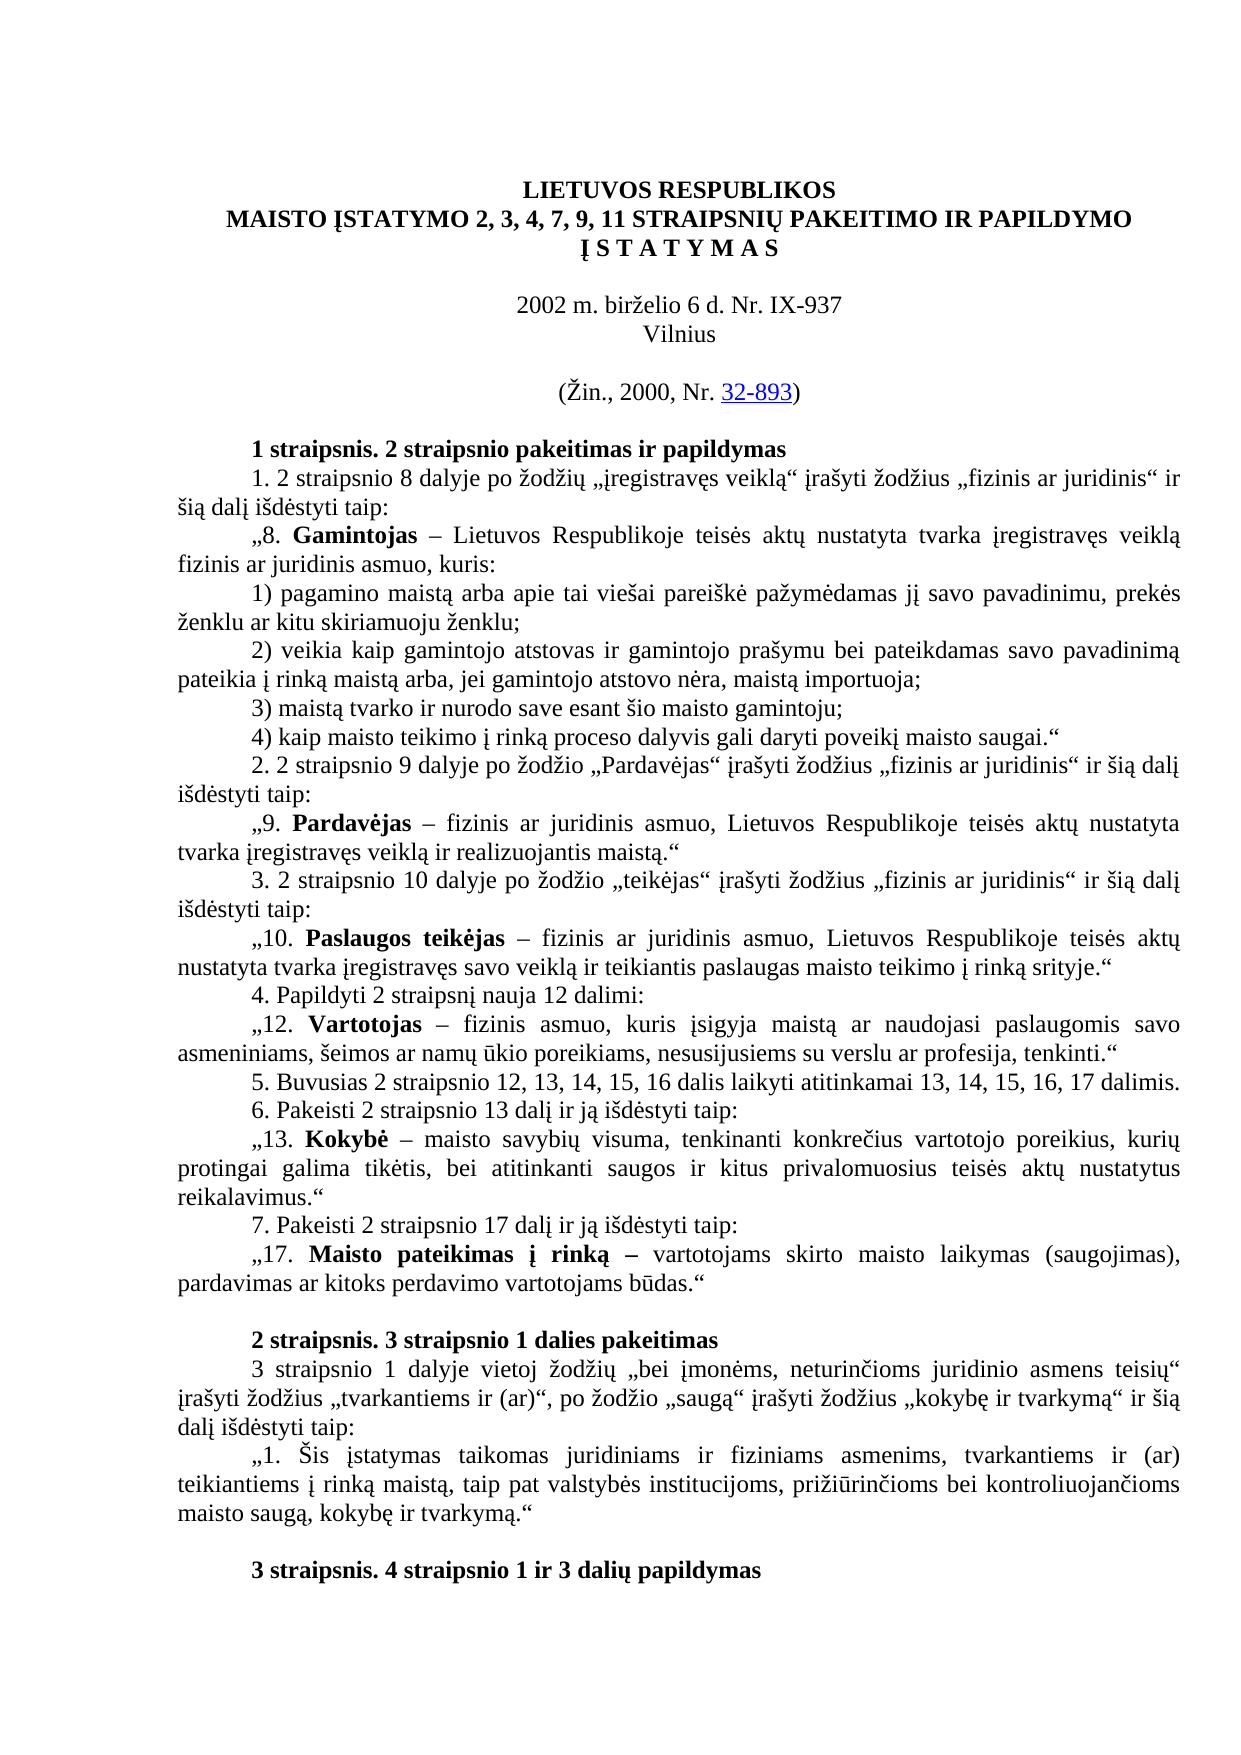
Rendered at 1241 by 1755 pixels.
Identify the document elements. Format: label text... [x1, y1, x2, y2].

text 2) veikia kaip gamintojo atstovas ir gamintojo prašymu bei pateikdamas savo pavadinimą pateikia į rinką maistą arba, jei gamintojo atstovo nėra, maistą importuoja; [177, 636, 1181, 693]
text „8. Gamintojas – Lietuvos Respublikoje teisės aktų nustatyta tvarka įregistravęs veiklą fizinis ar juridinis asmuo, kuris: [177, 521, 1181, 578]
text Vilnius [177, 319, 1181, 348]
text 4) kaip maisto teikimo į rinką proceso dalyvis gali daryti poveikį maisto saugai.“ [177, 722, 1181, 751]
text 3 straipsnio 1 dalyje vietoj žodžių „bei įmonėms, neturinčioms juridinio asmens teisių“ įrašyti žodžius „tvarkantiems ir (ar)“, po žodžio „saugą“ įrašyti žodžius „kokybę ir tvarkymą“ ir šią dalį išdėstyti taip: [177, 1354, 1181, 1441]
text 2 straipsnis. 3 straipsnio 1 dalies pakeitimas [177, 1326, 1181, 1354]
text „17. Maisto pateikimas į rinką – vartotojams skirto maisto laikymas (saugojimas), pardavimas ar kitoks perdavimo vartotojams būdas.“ [177, 1239, 1181, 1297]
text 1. 2 straipsnio 8 dalyje po žodžių „įregistravęs veiklą“ įrašyti žodžius „fizinis ar juridinis“ ir šią dalį išdėstyti taip: [177, 463, 1181, 521]
text (Žin., 2000, Nr. 32-893) [177, 377, 1181, 406]
text 7. Pakeisti 2 straipsnio 17 dalį ir ją išdėstyti taip: [177, 1211, 1181, 1239]
text Į S T A T Y M A S [177, 233, 1181, 262]
text 1 straipsnis. 2 straipsnio pakeitimas ir papildymas [177, 434, 1181, 463]
text „12. Vartotojas – fizinis asmuo, kuris įsigyja maistą ar naudojasi paslaugomis savo asmeniniams, šeimos ar namų ūkio poreikiams, nesusijusiems su verslu ar profesija, tenkinti.“ [177, 1009, 1181, 1067]
text 3) maistą tvarko ir nurodo save esant šio maisto gamintoju; [177, 693, 1181, 722]
text MAISTO ĮSTATYMO 2, 3, 4, 7, 9, 11 STRAIPSNIŲ PAKEITIMO IR PAPILDYMO [177, 204, 1181, 233]
text 2002 m. birželio 6 d. Nr. IX-937 [177, 291, 1181, 319]
text „13. Kokybė – maisto savybių visuma, tenkinanti konkrečius vartotojo poreikius, kurių protingai galima tikėtis, bei atitinkanti saugos ir kitus privalomuosius teisės aktų nustatytus reikalavimus.“ [177, 1124, 1181, 1211]
text 2. 2 straipsnio 9 dalyje po žodžio „Pardavėjas“ įrašyti žodžius „fizinis ar juridinis“ ir šią dalį išdėstyti taip: [177, 751, 1181, 808]
text 5. Buvusias 2 straipsnio 12, 13, 14, 15, 16 dalis laikyti atitinkamai 13, 14, 15, 16, 17 dalimis. [177, 1067, 1181, 1096]
text LIETUVOS RESPUBLIKOS [177, 176, 1181, 204]
text 4. Papildyti 2 straipsnį nauja 12 dalimi: [177, 981, 1181, 1009]
text 6. Pakeisti 2 straipsnio 13 dalį ir ją išdėstyti taip: [177, 1096, 1181, 1124]
text „9. Pardavėjas – fizinis ar juridinis asmuo, Lietuvos Respublikoje teisės aktų nustatyta tvarka įregistravęs veiklą ir realizuojantis maistą.“ [177, 808, 1181, 866]
text 3 straipsnis. 4 straipsnio 1 ir 3 dalių papildymas [177, 1556, 1181, 1584]
text 3. 2 straipsnio 10 dalyje po žodžio „teikėjas“ įrašyti žodžius „fizinis ar juridinis“ ir šią dalį išdėstyti taip: [177, 866, 1181, 923]
text „1. Šis įstatymas taikomas juridiniams ir fiziniams asmenims, tvarkantiems ir (ar) teikiantiems į rinką maistą, taip pat valstybės institucijoms, prižiūrinčioms bei kontroliuojančioms maisto saugą, kokybę ir tvarkymą.“ [177, 1441, 1181, 1527]
text „10. Paslaugos teikėjas – fizinis ar juridinis asmuo, Lietuvos Respublikoje teisės aktų nustatyta tvarka įregistravęs savo veiklą ir teikiantis paslaugas maisto teikimo į rinką srityje.“ [177, 923, 1181, 981]
text 1) pagamino maistą arba apie tai viešai pareiškė pažymėdamas jį savo pavadinimu, prekės ženklu ar kitu skiriamuoju ženklu; [177, 578, 1181, 636]
